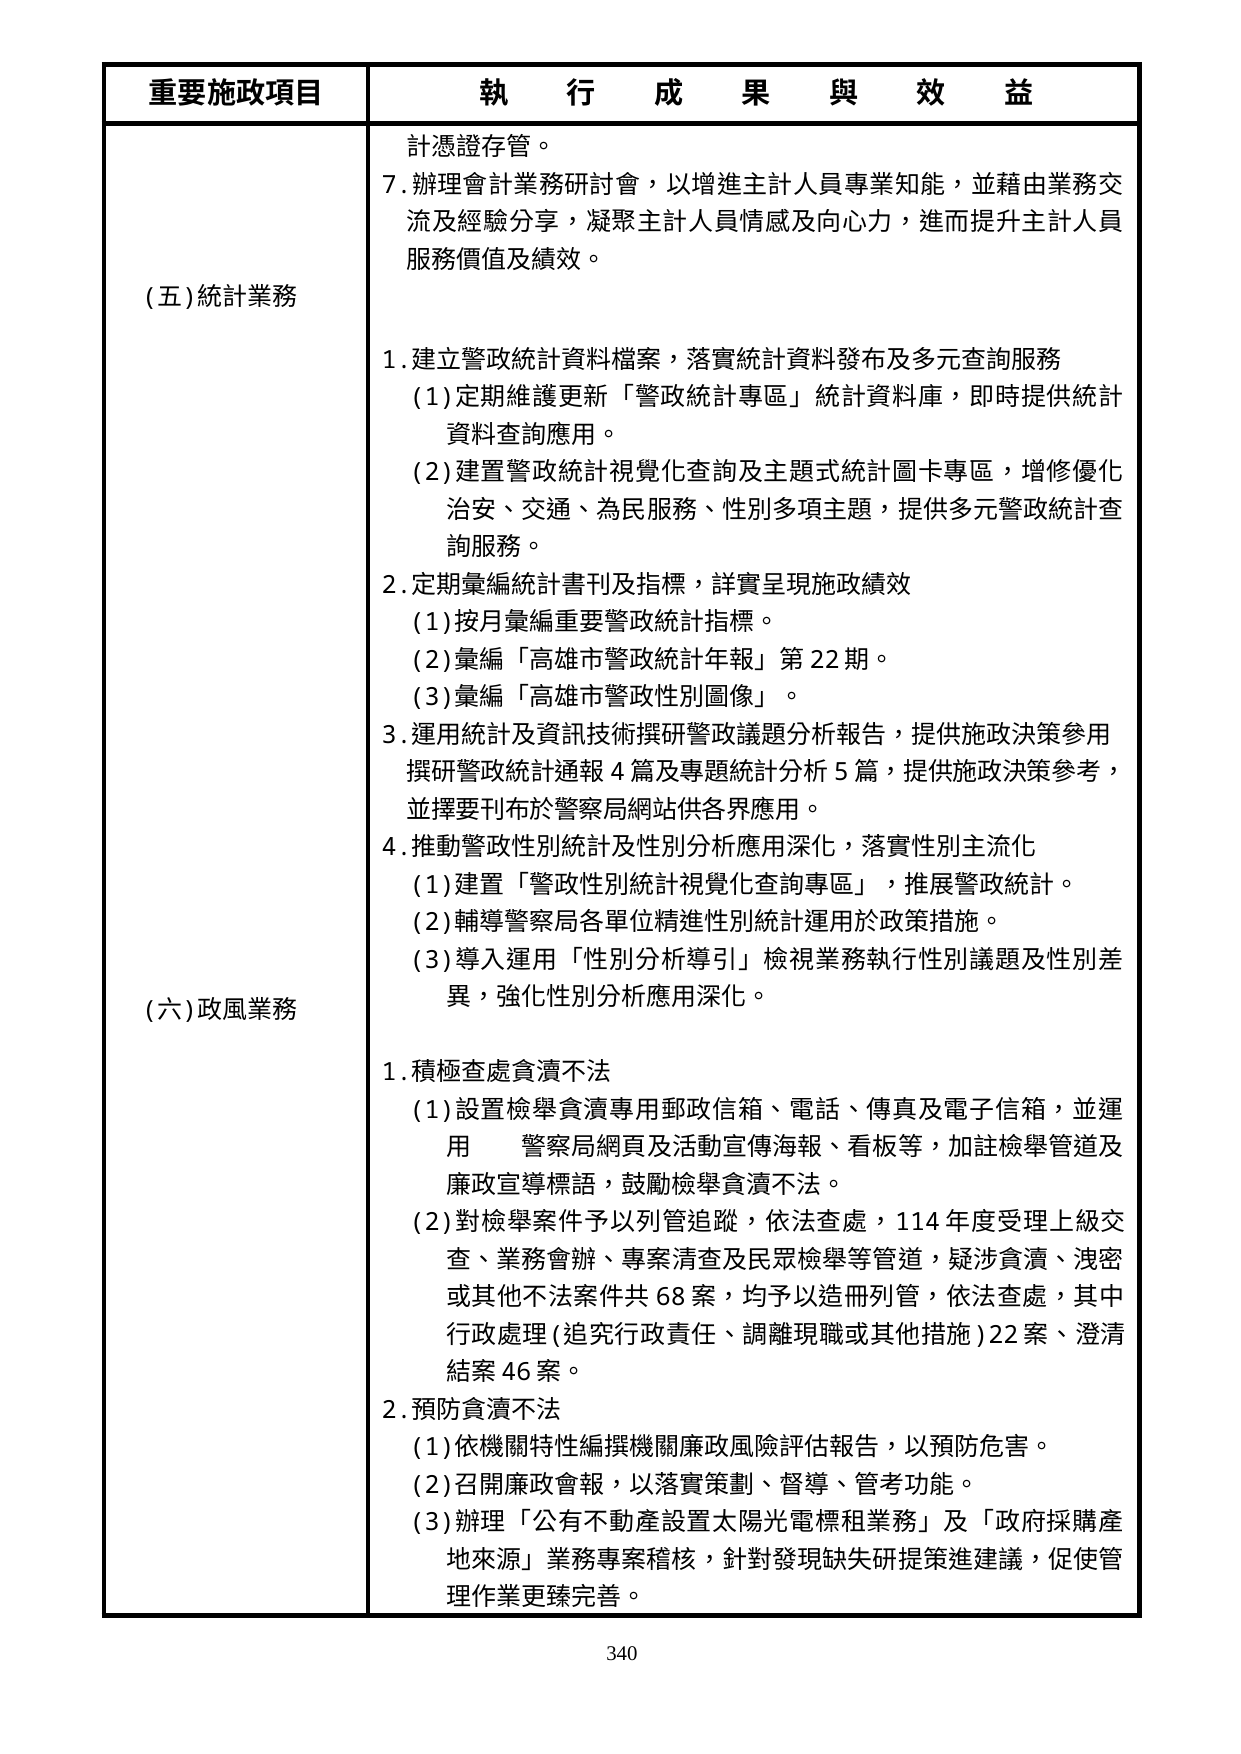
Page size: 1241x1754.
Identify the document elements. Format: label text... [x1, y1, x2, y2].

table_header 執 行 成 果 與 效 益 [370, 67, 1137, 121]
table_cell 計憑證存管。 7.辦理會計業務研討會，以增進主計人員專業知能，並藉由業務交流及經驗分享，凝聚主計人員情感及向心力，進而提升主計人員服務價值及績效。 1.建立警政統計資料檔案，落實統計資料發布及多元查詢服務 (1)定期維護更新「警政統計專區」統計資料庫，即時提供統計資料查詢應用。 (2)建置警政統計視覺化查詢及主題式統計圖卡專區，增修優化治安、交通、為民服務、性別多項主題，提供多元警政統計查詢服務。 2.定期彙編統計書刊及指標，詳實呈現施政績效 (1)按月彙編重要警政統計指標。 (2)彙編「高雄市警政統計年報」第22期。 (3)彙編「高雄市警政性別圖像」。 3.運用統計及資訊技術撰研警政議題分析報告，提供施政決策參用 撰研警政統計通報4篇及專題統計分析5篇，提供施政決策參考， 並擇要刊布於警察局網站供各界應用。 4.推動警政性別統計及性別分析應用深化，落實性別主流化 (1)建置「警政性別統計視覺化查詢專區」，推展警政統計。 (2)輔導警察局各單位精進性別統計運用於政策措施。 (3)導入運用「性別分析導引」檢視業務執行性別議題及性別差異，強化性別分析應用深化。 1.積極查處貪瀆不法 (1)設置檢舉貪瀆專用郵政信箱、電話、傳真及電子信箱，並運用 警察局網頁及活動宣傳海報、看板等，加註檢舉管道及廉政宣導標語，鼓勵檢舉貪瀆不法。 (2)對檢舉案件予以列管追蹤，依法查處，114年度受理上級交查、業務會辦、專案清查及民眾檢舉等管道，疑涉貪瀆、洩密或其他不法案件共68案，均予以造冊列管，依法查處，其中行政處理(追究行政責任、調離現職或其他措施)22案、澄清結案46案。 2.預防貪瀆不法 (1)依機關特性編撰機關廉政風險評估報告，以預防危害。 (2)召開廉政會報，以落實策劃、督導、管考功能。 (3)辦理「公有不動產設置太陽光電標租業務」及「政府採購產地來源」業務專案稽核，針對發現缺失研提策進建議，促使管理作業更臻完善。 [370, 126, 1137, 1613]
table_cell (五)統計業務 (六)政風業務 [106, 126, 366, 1613]
table_header 重要施政項目 [106, 67, 366, 121]
